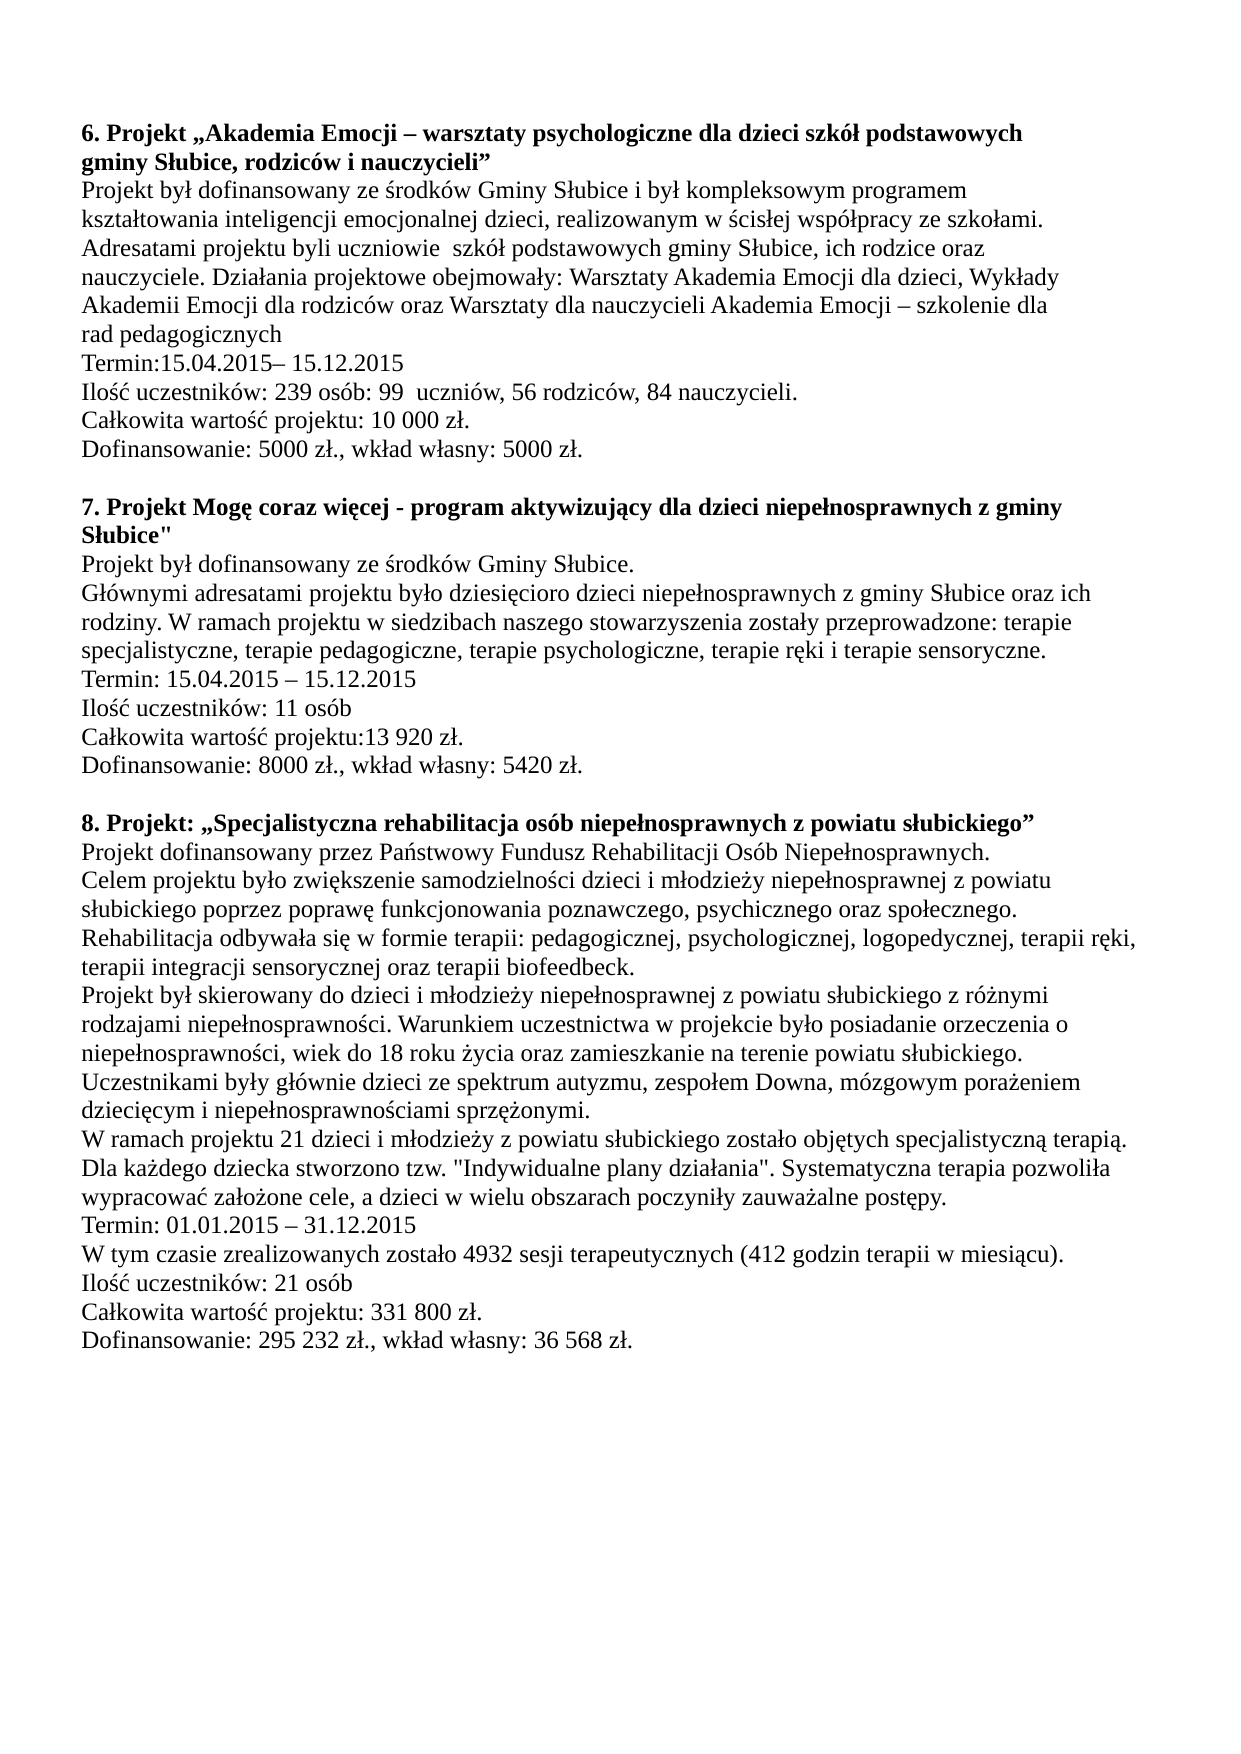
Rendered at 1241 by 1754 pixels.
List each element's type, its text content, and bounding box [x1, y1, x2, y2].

text Celem projektu było zwiększenie samodzielności dzieci i młodzieży niepełnosprawnej z powiatu słubickiego poprzez poprawę funkcjonowania poznawczego, psychicznego oraz społecznego. Rehabilitacja odbywała się w formie terapii: pedagogicznej, psychologicznej, logopedycznej, terapii ręki, terapii integracji sensorycznej oraz terapii biofeedbeck. Projekt był skierowany do dzieci i młodzieży niepełnosprawnej z powiatu słubickiego z różnymi rodzajami niepełnosprawności. Warunkiem uczestnictwa w projekcie było posiadanie orzeczenia o niepełnosprawności, wiek do 18 roku życia oraz zamieszkanie na terenie powiatu słubickiego. Uczestnikami były głównie dzieci ze spektrum autyzmu, zespołem Downa, mózgowym porażeniem dziecięcym i niepełnosprawnościami sprzężonymi. W ramach projektu 21 dzieci i młodzieży z powiatu słubickiego zostało objętych specjalistyczną terapią. Dla każdego dziecka stworzono tzw. "Indywidualne plany działania". Systematyczna terapia pozwoliła wypracować założone cele, a dzieci w wielu obszarach poczyniły zauważalne postępy. Termin: 01.01.2015 – 31.12.2015 [81, 866, 1139, 1239]
text Ilość uczestników: 21 osób [81, 1268, 1139, 1297]
text 8. Projekt: „Specjalistyczna rehabilitacja osób niepełnosprawnych z powiatu słubickiego” [81, 808, 1139, 837]
subtitle Adresatami projektu byli uczniowie szkół podstawowych gminy Słubice, ich rodzice oraz [81, 233, 1139, 262]
text Ilość uczestników: 11 osób [81, 693, 1139, 722]
subtitle kształtowania inteligencji emocjonalnej dzieci, realizowanym w ścisłej współpracy ze szkołami. [81, 204, 1139, 233]
text Termin: 15.04.2015 – 15.12.2015 [81, 664, 1139, 693]
text 7. Projekt Mogę coraz więcej - program aktywizujący dla dzieci niepełnosprawnych z gminy Słubice" [81, 492, 1139, 549]
text Całkowita wartość projektu: 10 000 zł. [81, 406, 1139, 434]
subtitle gminy Słubice, rodziców i nauczycieli” [81, 147, 1139, 176]
text Ilość uczestników: 239 osób: 99 uczniów, 56 rodziców, 84 nauczycieli. [81, 377, 1139, 406]
text Głównymi adresatami projektu było dziesięcioro dzieci niepełnosprawnych z gminy Słubice oraz ich rodziny. W ramach projektu w siedzibach naszego stowarzyszenia zostały przeprowadzone: terapie specjalistyczne, terapie pedagogiczne, terapie psychologiczne, terapie ręki i terapie sensoryczne. [81, 578, 1139, 664]
text Dofinansowanie: 8000 zł., wkład własny: 5420 zł. [81, 751, 1139, 779]
subtitle Projekt był dofinansowany ze środków Gminy Słubice i był kompleksowym programem [81, 176, 1139, 204]
subtitle rad pedagogicznych [81, 319, 1139, 348]
text Projekt był dofinansowany ze środków Gminy Słubice. [81, 549, 1139, 578]
subtitle Akademii Emocji dla rodziców oraz Warsztaty dla nauczycieli Akademia Emocji – szkolenie dla [81, 291, 1139, 319]
text W tym czasie zrealizowanych zostało 4932 sesji terapeutycznych (412 godzin terapii w miesiącu). [81, 1239, 1139, 1268]
text Termin:15.04.2015– 15.12.2015 [81, 348, 1139, 377]
text Całkowita wartość projektu: 331 800 zł. [81, 1297, 1139, 1326]
text Dofinansowanie: 5000 zł., wkład własny: 5000 zł. [81, 434, 1139, 463]
subtitle 6. Projekt „Akademia Emocji – warsztaty psychologiczne dla dzieci szkół podstawowych [81, 118, 1139, 147]
text Dofinansowanie: 295 232 zł., wkład własny: 36 568 zł. [81, 1326, 1139, 1354]
subtitle nauczyciele. Działania projektowe obejmowały: Warsztaty Akademia Emocji dla dzieci, Wykłady [81, 262, 1139, 291]
text Projekt dofinansowany przez Państwowy Fundusz Rehabilitacji Osób Niepełnosprawnych. [81, 837, 1139, 866]
text Całkowita wartość projektu:13 920 zł. [81, 722, 1139, 751]
